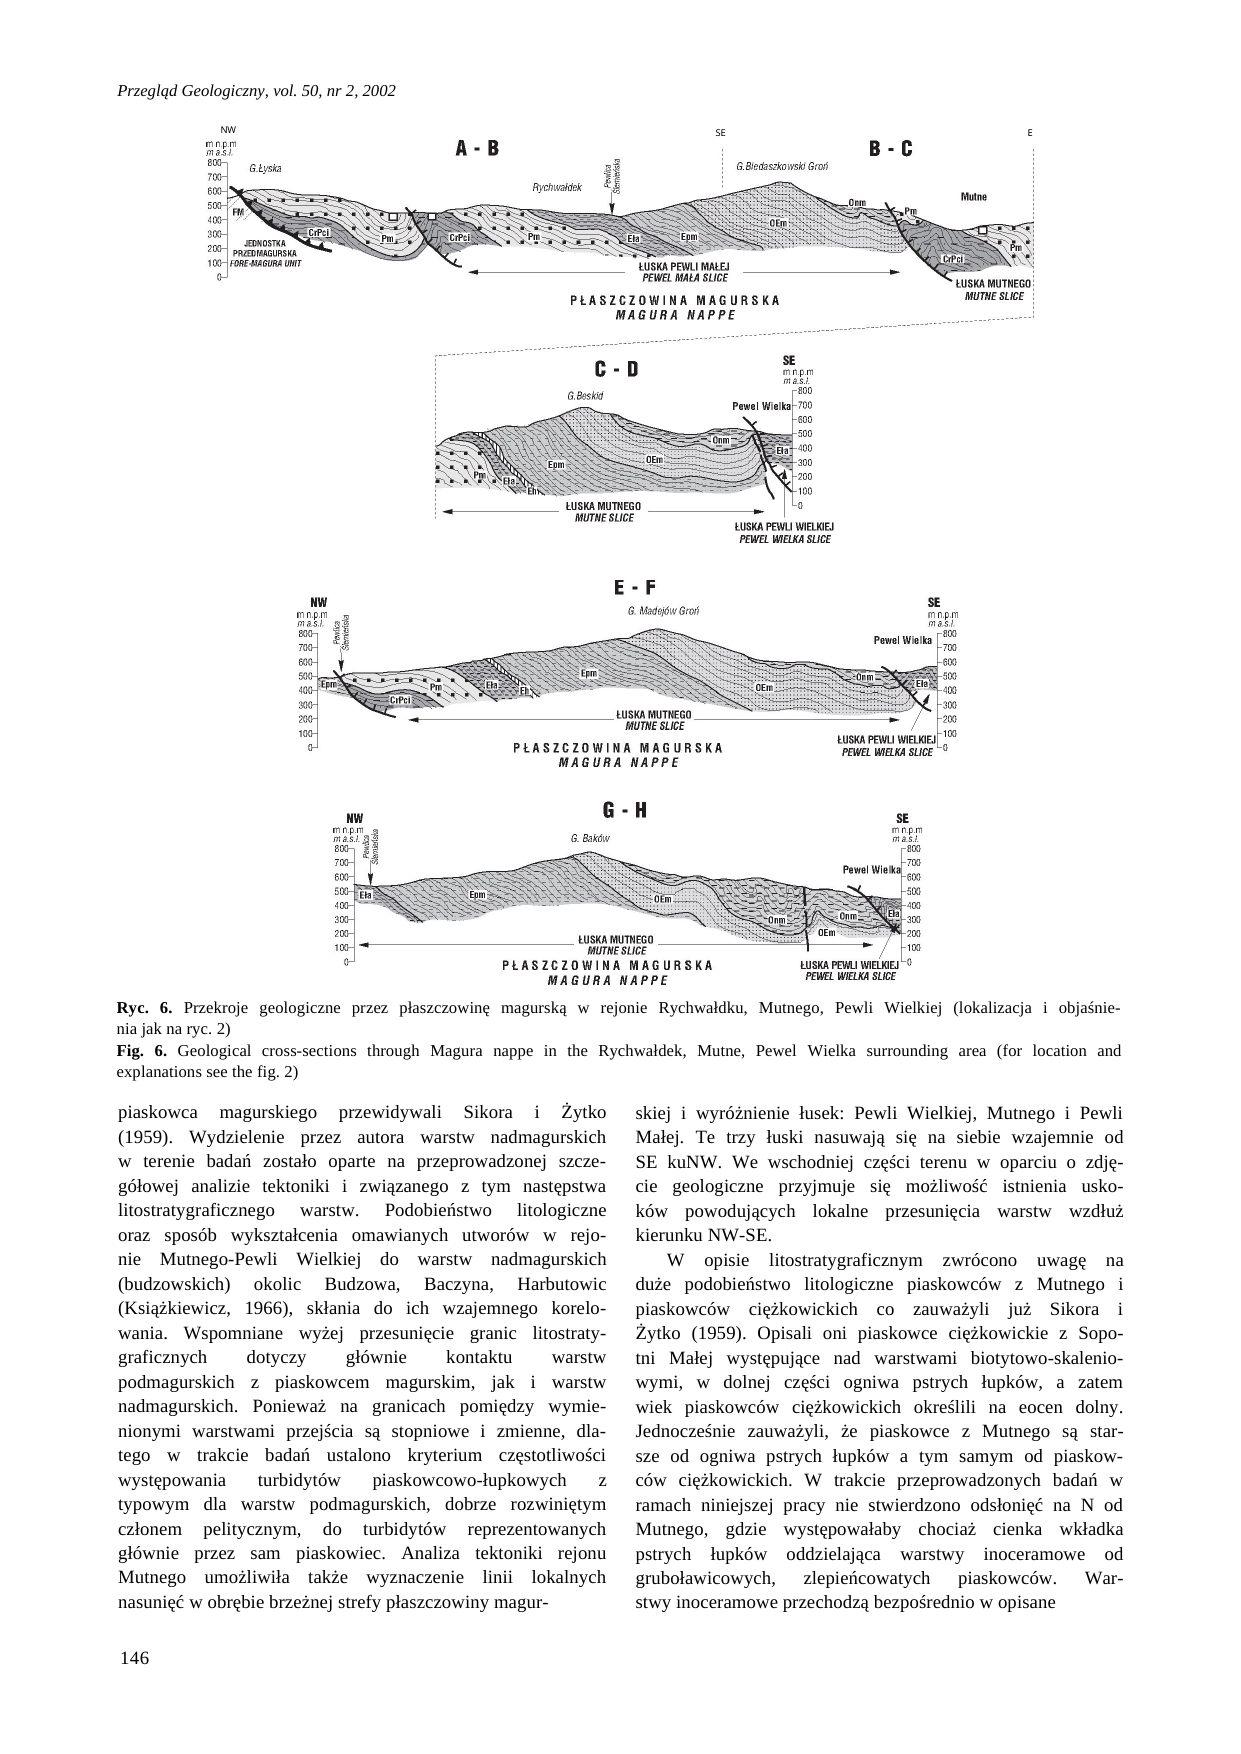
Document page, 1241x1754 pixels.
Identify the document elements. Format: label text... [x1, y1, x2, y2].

text W opisie litostratygraficznym zwrócono uwagę na duże podobieństwo litologiczne piaskowców z Mutnego i piaskowców ciężkowickich co zauważyli już Sikora i Żytko (1959). Opisali oni piaskowce ciężkowickie z Sopo- tni Małej występujące nad warstwami biotytowo-skalenio- wymi, w dolnej części ogniwa pstrych łupków, a zatem wiek piaskowców ciężkowickich określili na eocen dolny. Jednocześnie zauważyli, że piaskowce z Mutnego są star- sze od ogniwa pstrych łupków a tym samym od piaskow- ców ciężkowickich. W trakcie przeprowadzonych badań w ramach niniejszej pracy nie stwierdzono odsłonięć na N od Mutnego, gdzie występowałaby chociaż cienka wkładka pstrych łupków oddzielająca warstwy inoceramowe od gruboławicowych, zlepieńcowatych piaskowców. War- stwy inoceramowe przechodzą bezpośrednio w opisane [635, 1247, 1124, 1614]
text NW [220, 126, 236, 135]
picture [206, 140, 1034, 545]
text Ryc. 6. Przekroje geologiczne przez płaszczowinę magurską w rejonie Rychwałdku, Mutnego, Pewli Wielkiej (lokalizacja i objaśnie- nia jak na ryc. 2) [116, 996, 1122, 1039]
text 146 [120, 1649, 149, 1668]
picture [333, 793, 922, 985]
text piaskowca magurskiego przewidywali Sikora i Żytko (1959). Wydzielenie przez autora warstw nadmagurskich w terenie badań zostało oparte na przeprowadzonej szcze- gółowej analizie tektoniki i związanego z tym następstwa litostratygraficznego warstw. Podobieństwo litologiczne oraz sposób wykształcenia omawianych utworów w rejo- nie Mutnego-Pewli Wielkiej do warstw nadmagurskich (budzowskich) okolic Budzowa, Baczyna, Harbutowic (Książkiewicz, 1966), skłania do ich wzajemnego korelo- wania. Wspomniane wyżej przesunięcie granic litostraty- graficznych dotyczy głównie kontaktu warstw podmagurskich z piaskowcem magurskim, jak i warstw nadmagurskich. Ponieważ na granicach pomiędzy wymie- nionymi warstwami przejścia są stopniowe i zmienne, dla- tego w trakcie badań ustalono kryterium częstotliwości występowania turbidytów piaskowcowo-łupkowych z typowym dla warstw podmagurskich, dobrze rozwiniętym członem pelitycznym, do turbidytów reprezentowanych głównie przez sam piaskowiec. Analiza tektoniki rejonu Mutnego umożliwiła także wyznaczenie linii lokalnych nasunięć w obrębie brzeżnej strefy płaszczowiny magur- [118, 1099, 607, 1613]
picture [297, 580, 958, 767]
text Przegląd Geologiczny, vol. 50, nr 2, 2002 [117, 83, 396, 100]
text Fig. 6. Geological cross-sections through Magura nappe in the Rychwałdek, Mutne, Pewel Wielka surrounding area (for location and explanations see the fig. 2) [116, 1039, 1122, 1082]
text SE [715, 129, 726, 138]
text skiej i wyróżnienie łusek: Pewli Wielkiej, Mutnego i Pewli Małej. Te trzy łuski nasuwają się na siebie wzajemnie od SE kuNW. We wschodniej części terenu w oparciu o zdję- cie geologiczne przyjmuje się możliwość istnienia usko- ków powodujących lokalne przesunięcia warstw wzdłuż kierunku NW-SE. [635, 1100, 1124, 1247]
